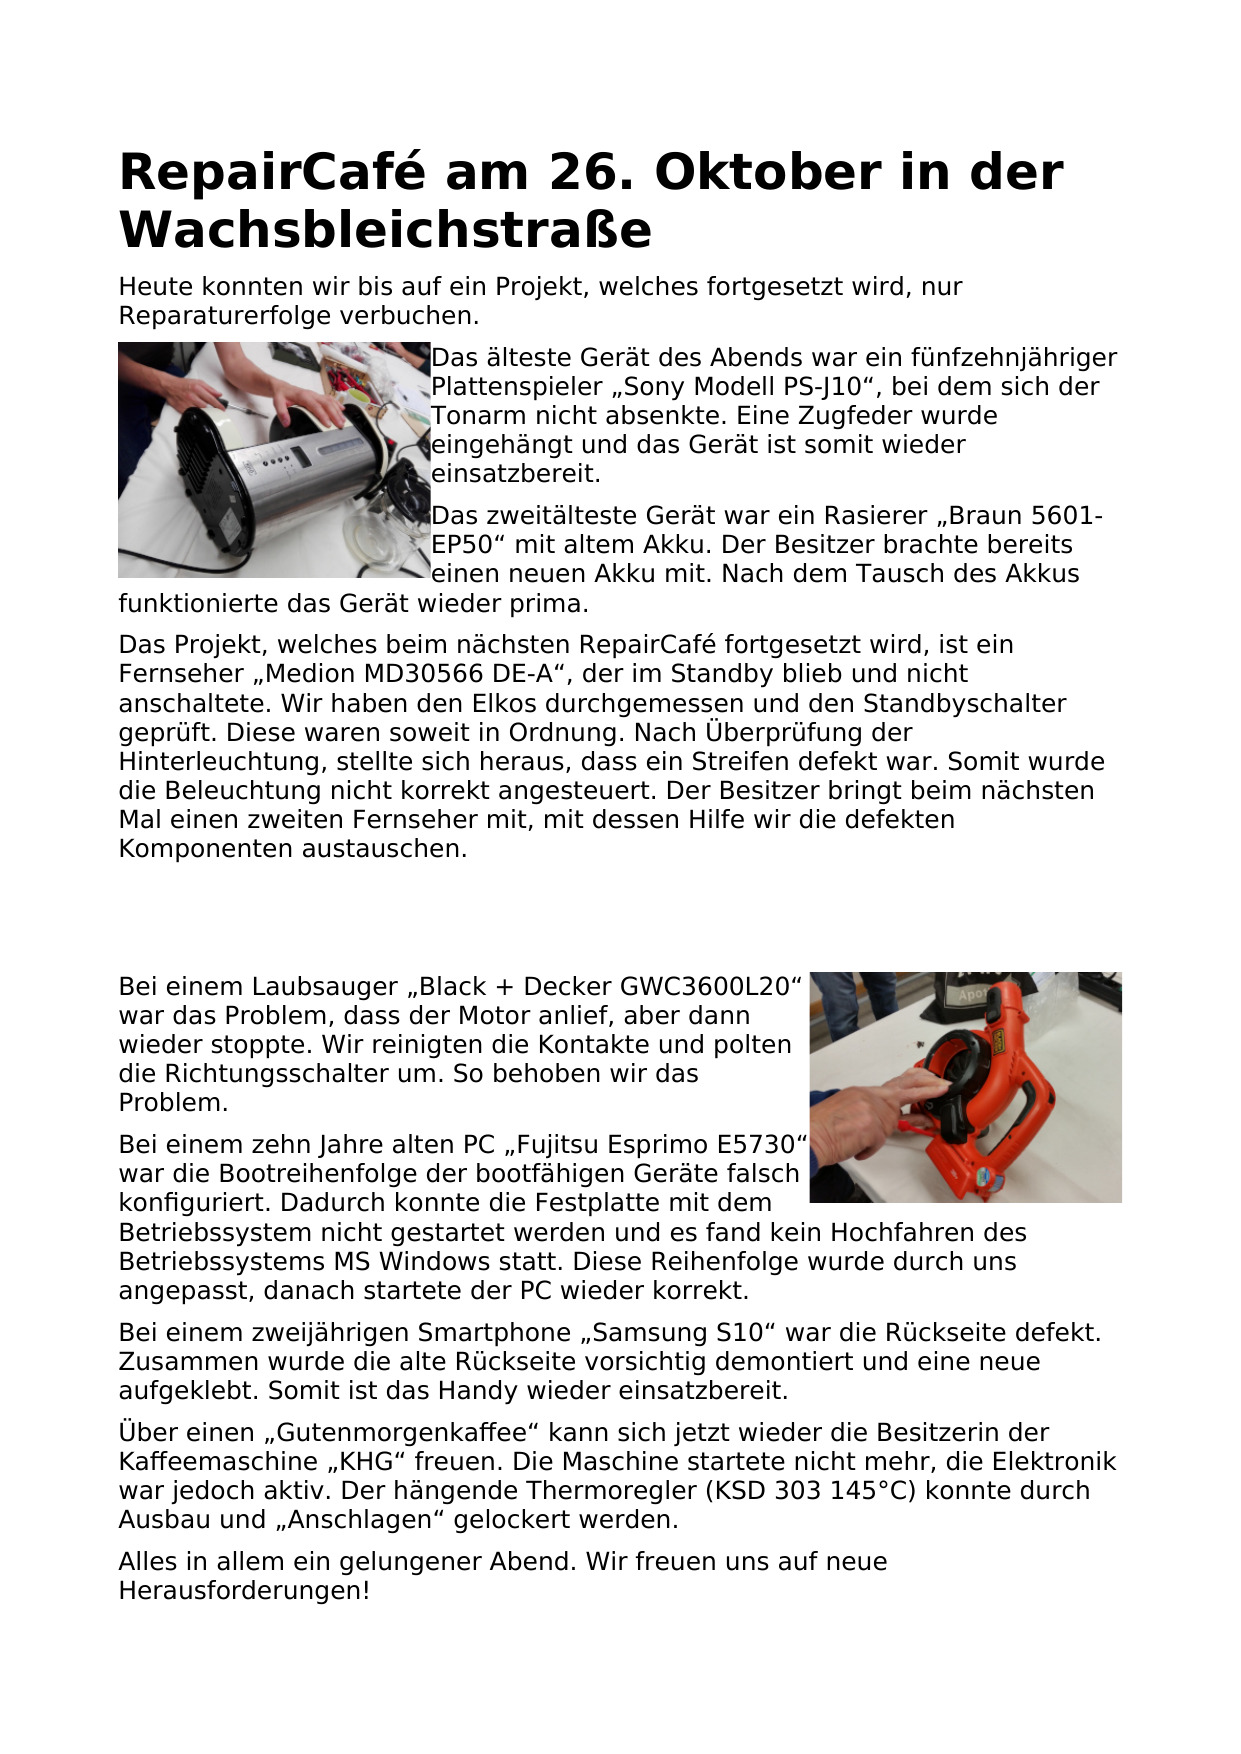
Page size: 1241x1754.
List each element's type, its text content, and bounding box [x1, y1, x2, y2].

picture [809, 972, 1123, 1203]
text Über einen „Gutenmorgenkaffee“ kann sich jetzt wieder die Besitzerin der Kaffeemaschine „KHG“ freuen. Die Maschine startete nicht mehr, die Elektronik war jedoch aktiv. Der hängende Thermoregler (KSD 303 145°C) konnte durch Ausbau und „Anschlagen“ gelockert werden. [118, 1418, 1122, 1534]
text Bei einem zweijährigen Smartphone „Samsung S10“ war die Rückseite defekt. Zusammen wurde die alte Rückseite vorsichtig demontiert und eine neue aufgeklebt. Somit ist das Handy wieder einsatzbereit. [118, 1318, 1122, 1405]
picture [118, 342, 431, 578]
text Alles in allem ein gelungener Abend. Wir freuen uns auf neue Herausforderungen! [118, 1547, 1122, 1605]
text Heute konnten wir bis auf ein Projekt, welches fortgesetzt wird, nur Reparaturerfolge verbuchen. [118, 272, 1122, 330]
text Das Projekt, welches beim nächsten RepairCafé fortgesetzt wird, ist ein Fernseher „Medion MD30566 DE-A“, der im Standby blieb und nicht anschaltete. Wir haben den Elkos durchgemessen und den Standbyschalter geprüft. Diese waren soweit in Ordnung. Nach Überprüfung der Hinterleuchtung, stellte sich heraus, dass ein Streifen defekt war. Somit wurde die Beleuchtung nicht korrekt angesteuert. Der Besitzer bringt beim nächsten Mal einen zweiten Fernseher mit, mit dessen Hilfe wir die defekten Komponenten austauschen. [118, 630, 1122, 864]
text Bei einem zehn Jahre alten PC „Fujitsu Esprimo E5730“ war die Bootreihenfolge der bootfähigen Geräte falsch konfiguriert. Dadurch konnte die Festplatte mit dem Betriebssystem nicht gestartet werden und es fand kein Hochfahren des Betriebssystems MS Windows statt. Diese Reihenfolge wurde durch uns angepasst, danach startete der PC wieder korrekt. [118, 1130, 1122, 1305]
text Das älteste Gerät des Abends war ein fünfzehnjähriger Plattenspieler „Sony Modell PS-J10“, bei dem sich der Tonarm nicht absenkte. Eine Zugfeder wurde eingehängt und das Gerät ist somit wieder einsatzbereit. [431, 343, 1122, 489]
text Das zweitälteste Gerät war ein Rasierer „Braun 5601-EP50“ mit altem Akku. Der Besitzer brachte bereits einen neuen Akku mit. Nach dem Tausch des Akkus funktionierte das Gerät wieder prima. [118, 501, 1122, 618]
subtitle RepairCafé am 26. Oktober in der Wachsbleichstraße [118, 143, 1122, 259]
text Bei einem Laubsauger „Black + Decker GWC3600L20“ war das Problem, dass der Motor anlief, aber dann wieder stoppte. Wir reinigten die Kontakte und polten die Richtungsschalter um. So behoben wir das Problem. [118, 972, 809, 1118]
